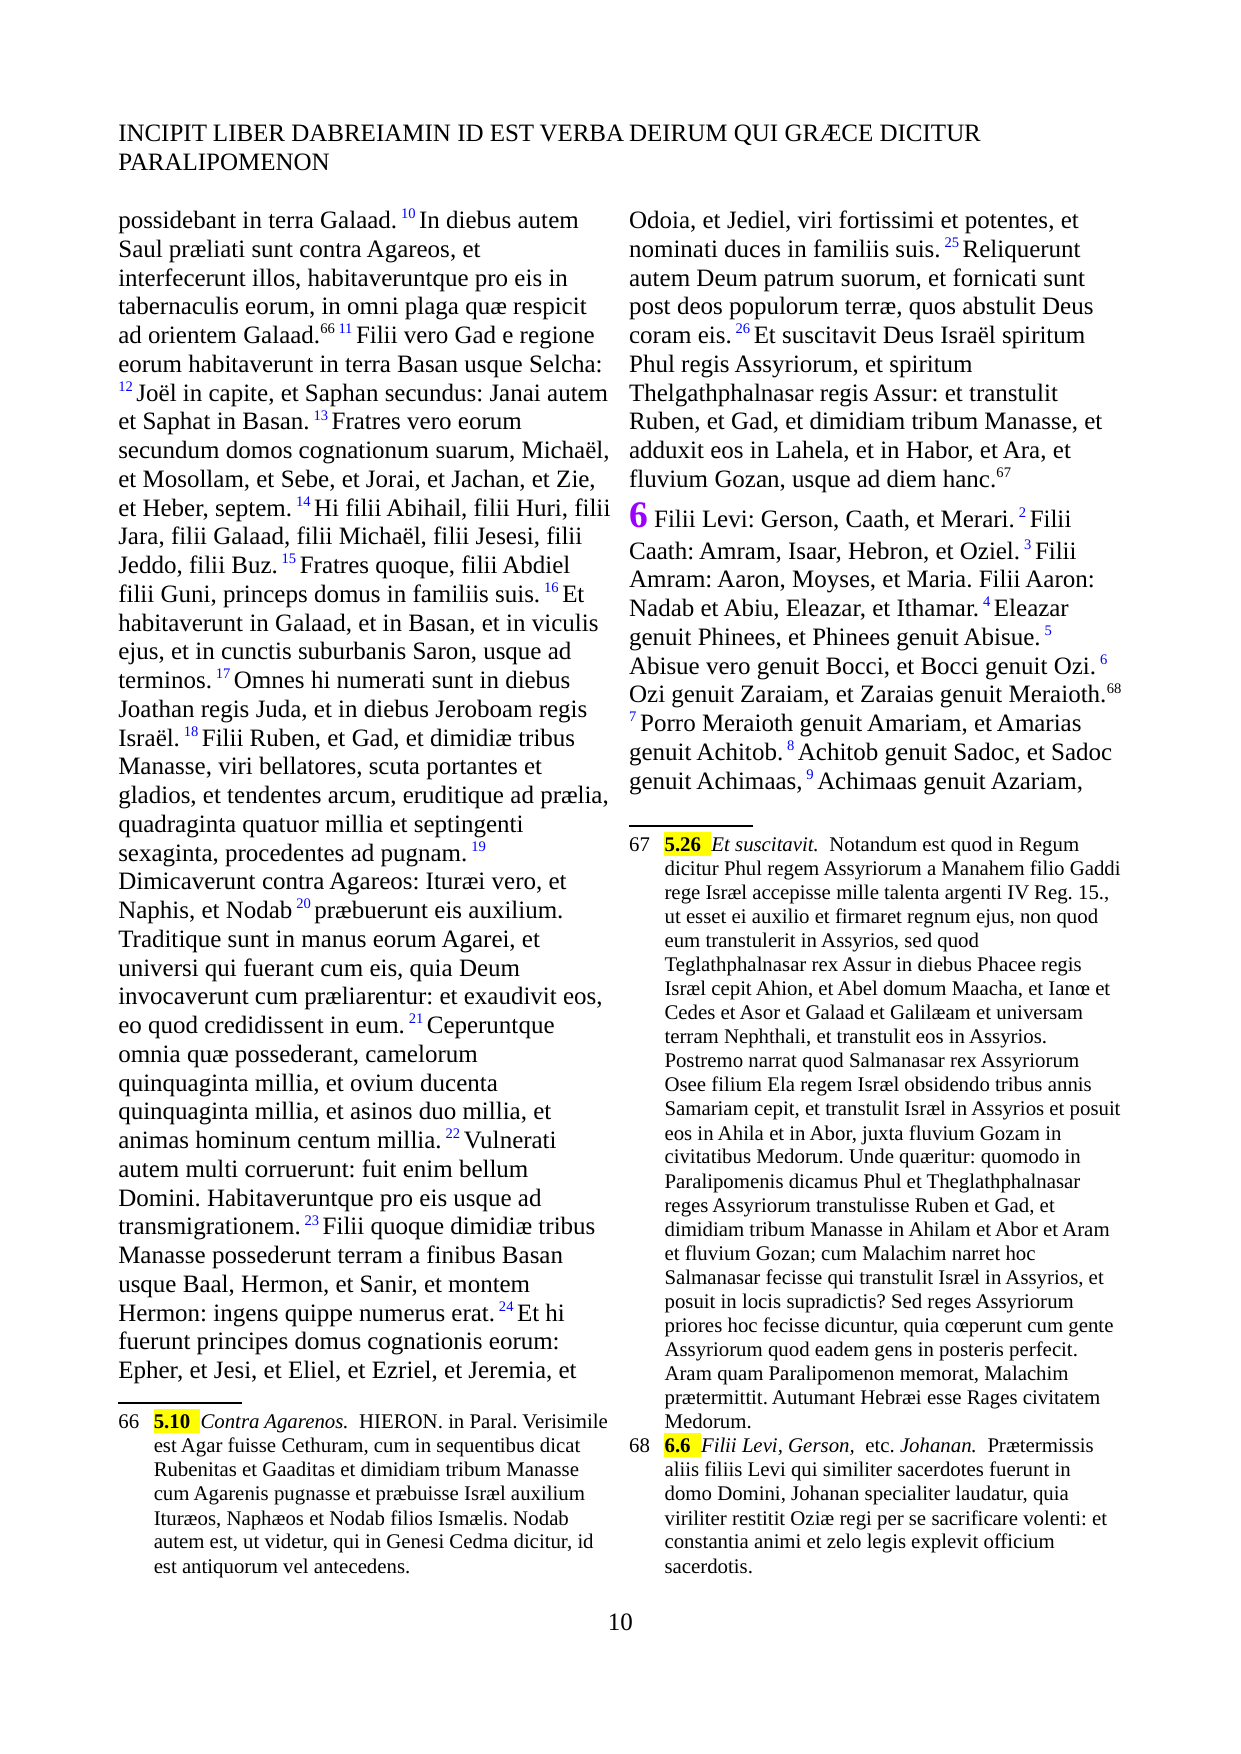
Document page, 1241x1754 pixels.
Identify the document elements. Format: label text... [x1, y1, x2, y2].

text 6.6 Filii Levi, Gerson, etc. Johanan. Prætermissis aliis filiis Levi qui similiter sacerdotes fuerunt in domo Domini, Johanan specialiter laudatur, quia viriliter restitit Oziæ regi per se sacrificare volenti: et constantia animi et zelo legis explevit officium sacerdotis. [629, 1433, 1122, 1578]
text 6 Filii Levi: Gerson, Caath, et Merari. 2 Filii Caath: Amram, Isaar, Hebron, et Oziel. 3 Filii Amram: Aaron, Moyses, et Maria. Filii Aaron: Nadab et Abiu, Eleazar, et Ithamar. 4 Eleazar genuit Phinees, et Phinees genuit Abisue. 5 Abisue vero genuit Bocci, et Bocci genuit Ozi. 6 Ozi genuit Zaraiam, et Zaraias genuit Meraioth. 7 Porro Meraioth genuit Amariam, et Amarias genuit Achitob. 8 Achitob genuit Sadoc, et Sadoc genuit Achimaas, 9 Achimaas genuit Azariam, [629, 493, 1122, 794]
text possidebant in terra Galaad. 10 In diebus autem Saul præliati sunt contra Agareos, et interfecerunt illos, habitaveruntque pro eis in tabernaculis eorum, in omni plaga quæ respicit ad orientem Galaad. 11 Filii vero Gad e regione eorum habitaverunt in terra Basan usque Selcha: 12 Joël in capite, et Saphan secundus: Janai autem et Saphat in Basan. 13 Fratres vero eorum secundum domos cognationum suarum, Michaël, et Mosollam, et Sebe, et Jorai, et Jachan, et Zie, et Heber, septem. 14 Hi filii Abihail, filii Huri, filii Jara, filii Galaad, filii Michaël, filii Jesesi, filii Jeddo, filii Buz. 15 Fratres quoque, filii Abdiel filii Guni, princeps domus in familiis suis. 16 Et habitaverunt in Galaad, et in Basan, et in viculis ejus, et in cunctis suburbanis Saron, usque ad terminos. 17 Omnes hi numerati sunt in diebus Joathan regis Juda, et in diebus Jeroboam regis Israël. 18 Filii Ruben, et Gad, et dimidiæ tribus Manasse, viri bellatores, scuta portantes et gladios, et tendentes arcum, eruditique ad prælia, quadraginta quatuor millia et septingenti sexaginta, procedentes ad pugnam. 19 Dimicaverunt contra Agareos: Ituræi vero, et Naphis, et Nodab 20 præbuerunt eis auxilium. Traditique sunt in manus eorum Agarei, et universi qui fuerant cum eis, quia Deum invocaverunt cum præliarentur: et exaudivit eos, eo quod credidissent in eum. 21 Ceperuntque omnia quæ possederant, camelorum quinquaginta millia, et ovium ducenta quinquaginta millia, et asinos duo millia, et animas hominum centum millia. 22 Vulnerati autem multi corruerunt: fuit enim bellum Domini. Habitaveruntque pro eis usque ad transmigrationem. 23 Filii quoque dimidiæ tribus Manasse possederunt terram a finibus Basan usque Baal, Hermon, et Sanir, et montem Hermon: ingens quippe numerus erat. 24 Et hi fuerunt principes domus cognationis eorum: Epher, et Jesi, et Eliel, et Ezriel, et Jeremia, et [118, 205, 611, 1384]
text 5.10 Contra Agarenos. HIERON. in Paral. Verisimile est Agar fuisse Cethuram, cum in sequentibus dicat Rubenitas et Gaaditas et dimidiam tribum Manasse cum Agarenis pugnasse et præbuisse Isræl auxilium Ituræos, Naphæos et Nodab filios Ismælis. Nodab autem est, ut videtur, qui in Genesi Cedma dicitur, id est antiquorum vel antecedens. [118, 1409, 611, 1578]
text 5.26 Et suscitavit. Notandum est quod in Regum dicitur Phul regem Assyriorum a Manahem filio Gaddi rege Isræl accepisse mille talenta argenti IV Reg. 15., ut esset ei auxilio et firmaret regnum ejus, non quod eum transtulerit in Assyrios, sed quod Teglathphalnasar rex Assur in diebus Phacee regis Isræl cepit Ahion, et Abel domum Maacha, et Ianœ et Cedes et Asor et Galaad et Galilæam et universam terram Nephthali, et transtulit eos in Assyrios. Postremo narrat quod Salmanasar rex Assyriorum Osee filium Ela regem Isræl obsidendo tribus annis Samariam cepit, et transtulit Isræl in Assyrios et posuit eos in Ahila et in Abor, juxta fluvium Gozam in civitatibus Medorum. Unde quæritur: quomodo in Paralipomenis dicamus Phul et Theglathphalnasar reges Assyriorum transtulisse Ruben et Gad, et dimidiam tribum Manasse in Ahilam et Abor et Aram et fluvium Gozan; cum Malachim narret hoc Salmanasar fecisse qui transtulit Isræl in Assyrios, et posuit in locis supradictis? Sed reges Assyriorum priores hoc fecisse dicuntur, quia cœperunt cum gente Assyriorum quod eadem gens in posteris perfecit. Aram quam Paralipomenon memorat, Malachim prætermittit. Autumant Hebræi esse Rages civitatem Medorum. [629, 832, 1122, 1433]
text Odoia, et Jediel, viri fortissimi et potentes, et nominati duces in familiis suis. 25 Reliquerunt autem Deum patrum suorum, et fornicati sunt post deos populorum terræ, quos abstulit Deus coram eis. 26 Et suscitavit Deus Israël spiritum Phul regis Assyriorum, et spiritum Thelgathphalnasar regis Assur: et transtulit Ruben, et Gad, et dimidiam tribum Manasse, et adduxit eos in Lahela, et in Habor, et Ara, et fluvium Gozan, usque ad diem hanc. [629, 205, 1122, 493]
